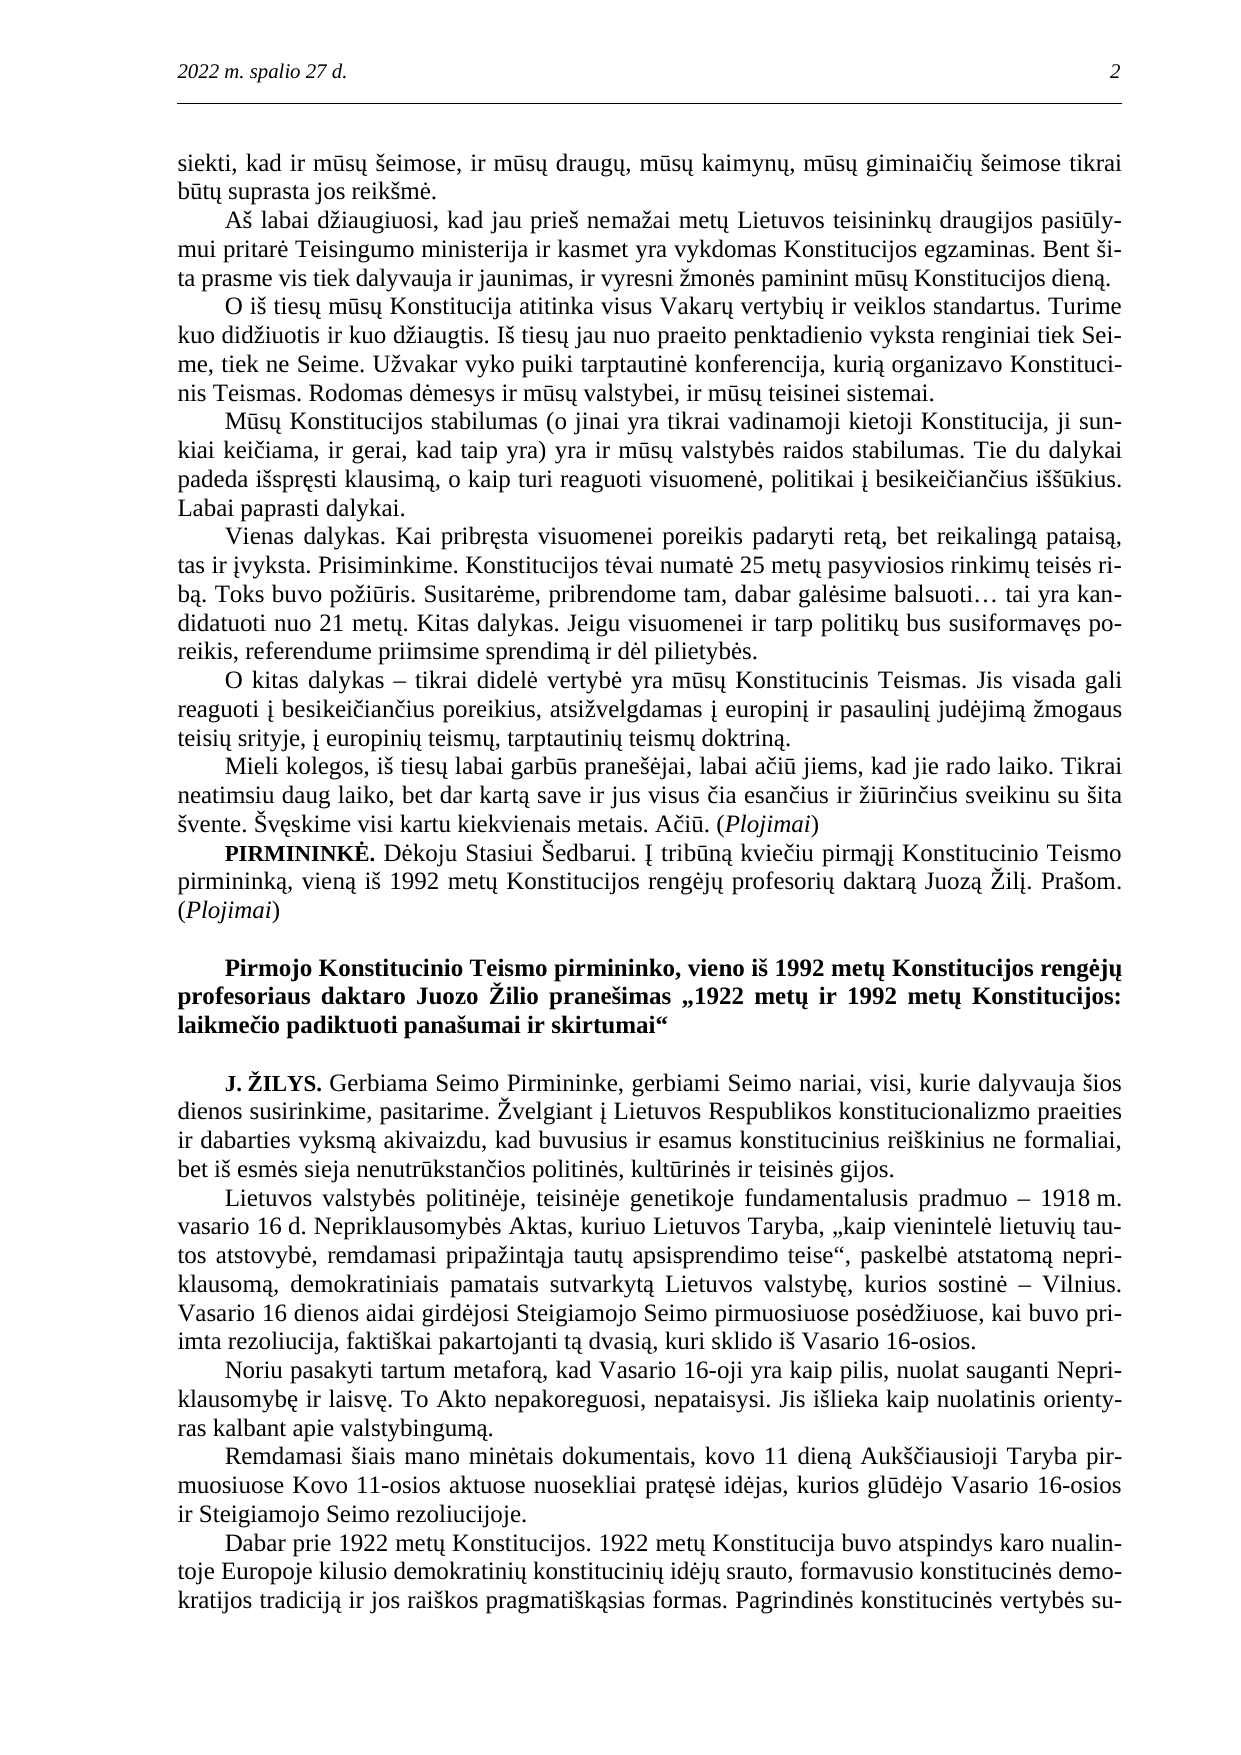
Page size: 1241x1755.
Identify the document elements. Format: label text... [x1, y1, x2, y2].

text O ki­tas da­ly­kas – tik­rai di­de­lė ver­ty­bė yra mū­sų Kon­sti­tu­ci­nis Teis­mas. Jis vi­sa­da ga­li rea­­guo­ti į be­si­kei­čian­čius po­rei­kius, at­si­žvelg­da­mas į eu­ro­pi­nį ir pa­sau­li­nį ju­dė­ji­mą žmo­gaus tei­sių sri­ty­je, į eu­ro­pi­nių teis­mų, tarp­tau­ti­nių teis­mų dok­tri­ną. [177, 665, 1122, 751]
text siek­ti, kad ir mū­sų šei­mo­se, ir mū­sų drau­gų, mū­sų kai­my­nų, mū­sų gi­mi­nai­čių šei­mo­se tik­rai bū­tų su­pras­ta jos reikš­mė. [177, 148, 1122, 205]
text No­riu pa­sa­ky­ti tar­tum me­ta­fo­rą, kad Va­sa­rio 16-oji yra kaip pi­lis, nuo­lat sau­gan­ti Ne­pri­klau­so­my­bę ir lais­vę. To Ak­to ne­pa­ko­re­guo­si, ne­pa­tai­sy­si. Jis iš­lie­ka kaip nuo­la­ti­nis orien­ty­ras kal­bant apie vals­ty­bin­gu­mą. [177, 1355, 1122, 1441]
text O iš tie­sų mū­sų Kon­sti­tu­ci­ja ati­tin­ka vi­sus Va­ka­rų ver­ty­bių ir veik­los stan­dar­tus. Tu­ri­me kuo di­džiuo­tis ir kuo džiaug­tis. Iš tie­sų jau nuo pra­ei­to penk­ta­die­nio vyks­ta ren­gi­niai tiek Sei­me, tiek ne Sei­me. Už­va­kar vy­ko pui­ki tarp­tau­ti­nė kon­fe­ren­ci­ja, ku­rią or­ga­ni­za­vo Kon­sti­tu­ci­nis Teis­mas. Ro­do­mas dė­me­sys ir mū­sų vals­ty­bei, ir mū­sų tei­si­nei sis­te­mai. [177, 291, 1122, 406]
text Rem­da­ma­si šiais ma­no mi­nė­tais do­ku­men­tais, ko­vo 11 die­ną Aukš­čiau­sio­ji Ta­ry­ba pir­muo­siuo­se Ko­vo 11-osios ak­tuo­se nuo­sek­liai pra­tę­sė idė­jas, ku­rios glū­dė­jo Va­sa­rio 16-osios ir Stei­gia­mo­jo Sei­mo re­zo­liu­ci­jo­je. [177, 1441, 1122, 1528]
text Mū­sų Kon­sti­tu­ci­jos sta­bi­lu­mas (o ji­nai yra tik­rai va­di­na­mo­ji kie­to­ji Kon­sti­tu­ci­ja, ji sun­kiai kei­čia­ma, ir ge­rai, kad taip yra) yra ir mū­sų vals­ty­bės rai­dos sta­bi­lu­mas. Tie du da­ly­kai pa­de­da iš­spręs­ti klau­si­mą, o kaip tu­ri re­a­guo­ti vi­suo­me­nė, po­li­ti­kai į be­si­kei­čian­čius iš­šū­kius. La­bai pa­pras­ti da­ly­kai. [177, 406, 1122, 521]
text Aš la­bai džiau­giuo­si, kad jau prieš ne­ma­žai me­tų Lie­tu­vos tei­si­nin­kų drau­gi­jos pa­siū­ly­mui pri­ta­rė Tei­sin­gu­mo mi­nis­te­ri­ja ir kas­met yra vyk­do­mas Kon­sti­tu­ci­jos eg­za­mi­nas. Bent ši­ta pras­me vis tiek da­ly­vau­ja ir jau­ni­mas, ir vy­res­ni žmo­nės pa­mi­nint mū­sų Kon­sti­tu­ci­jos die­ną. [177, 205, 1122, 291]
text Da­bar prie 1922 me­tų Kon­sti­tu­ci­jos. 1922 me­tų Kon­sti­tu­ci­ja bu­vo at­spin­dys ka­ro nu­a­lin­to­je Eu­ro­po­je ki­lu­sio de­mo­kra­tinių kon­sti­tu­ci­nių idė­jų srau­to, for­ma­vu­sio kon­sti­tu­ci­nės de­mo­k­ra­tijos tra­di­ci­ją ir jos raiš­kos prag­ma­tiš­ką­sias for­mas. Pa­grin­di­nės kon­sti­tu­ci­nės ver­ty­bės su­ [177, 1528, 1122, 1614]
text Lie­tu­vos vals­ty­bės po­li­ti­nė­je, tei­si­nė­je ge­ne­ti­ko­je fun­da­men­ta­lu­sis prad­muo – 1918 m. va­sa­rio 16 d. Ne­pri­klau­so­my­bės Ak­tas, ku­riuo Lie­tu­vos Ta­ry­ba, „kaip vie­nin­te­lė lie­tu­vių tau­tos at­sto­vy­bė, rem­da­ma­si pri­pa­žin­tą­ja tau­tų ap­si­spren­di­mo tei­se“, pa­skel­bė at­sta­to­mą ne­pri­klau­so­mą, de­mo­kra­tiniais pa­ma­tais su­tvar­ky­tą Lie­tu­vos vals­ty­bę, ku­rios sos­ti­nė – Vil­nius. Va­sa­rio 16 die­nos ai­dai gir­dė­jo­si Stei­gia­mo­jo Sei­mo pir­muo­siuo­se po­sė­džiuo­se, kai bu­vo pri­im­ta re­zo­liu­ci­ja, fak­tiš­kai pa­kar­to­jan­ti tą dva­sią, ku­ri skli­do iš Va­sa­rio 16-osios. [177, 1183, 1122, 1355]
text Mie­li ko­le­gos, iš tie­sų la­bai gar­būs pra­ne­šė­jai, la­bai ačiū jiems, kad jie ra­do lai­ko. Tik­rai ne­at­im­siu daug lai­ko, bet dar kar­tą sa­ve ir jus vi­sus čia esan­čius ir žiū­rin­čius svei­ki­nu su ši­ta šven­te. Švęs­ki­me vi­si kar­tu kiek­vie­nais me­tais. Ačiū. (Plo­ji­mai) [177, 751, 1122, 838]
text J. ŽILYS. Ger­bia­ma Sei­mo Pir­mi­nin­ke, ger­bia­mi Sei­mo na­riai, vi­si, ku­rie da­ly­vau­ja šios die­nos su­si­rin­ki­me, pa­si­ta­ri­me. Žvel­giant į Lie­tu­vos Res­pub­li­kos kon­sti­tu­cio­na­liz­mo pra­ei­ties ir da­bar­ties vyks­mą aki­vaiz­du, kad bu­vu­sius ir esa­mus kon­sti­tu­ci­nius reiš­ki­nius ne for­ma­liai, bet iš es­mės sie­ja ne­nu­trūks­tan­čios po­li­ti­nės, kul­tū­ri­nės ir tei­si­nės gi­jos. [177, 1068, 1122, 1183]
text Vie­nas da­ly­kas. Kai pri­bręs­ta vi­suo­me­nei po­rei­kis pa­da­ry­ti re­tą, bet rei­ka­lin­gą pa­tai­są, tas ir įvyks­ta. Pri­si­min­ki­me. Kon­sti­tu­ci­jos tė­vai nu­ma­tė 25 me­tų pa­sy­vio­sios rin­ki­mų tei­sės ri­bą. Toks bu­vo po­žiū­ris. Su­si­ta­rė­me, pri­bren­do­me tam, da­bar ga­lė­si­me bal­suo­ti… tai yra kan­di­da­tuo­ti nuo 21 me­tų. Ki­tas da­ly­kas. Jei­gu vi­suo­me­nei ir tarp po­li­ti­kų bus su­si­for­ma­vęs po­rei­kis, re­fe­ren­du­me pri­im­si­me spren­di­mą ir dėl pi­lie­ty­bės. [177, 521, 1122, 665]
text PIRMININKĖ. Dė­ko­ju Sta­siui Šed­ba­rui. Į tri­bū­ną kvie­čiu pir­mą­jį Kon­sti­tu­ci­nio Teis­mo pir­mi­nin­ką, vie­ną iš 1992 me­tų Kon­sti­tu­ci­jos ren­gė­jų pro­fe­so­rių dak­ta­rą Juo­zą Ži­lį. Pra­šom. (Plo­ji­mai) [177, 838, 1122, 924]
text Pir­mo­jo Kon­sti­tu­ci­nio Teis­mo pir­mi­nin­ko, vie­no iš 1992 me­tų Kon­sti­tu­ci­jos ren­gė­jų pro­fe­so­riaus dak­ta­ro Juo­zo Ži­lio pra­ne­ši­mas „1922 me­tų ir 1992 me­tų Kon­sti­tu­ci­jos: laik­me­čio pa­dik­tuo­ti pa­na­šu­mai ir skir­tu­mai“ [177, 953, 1122, 1039]
